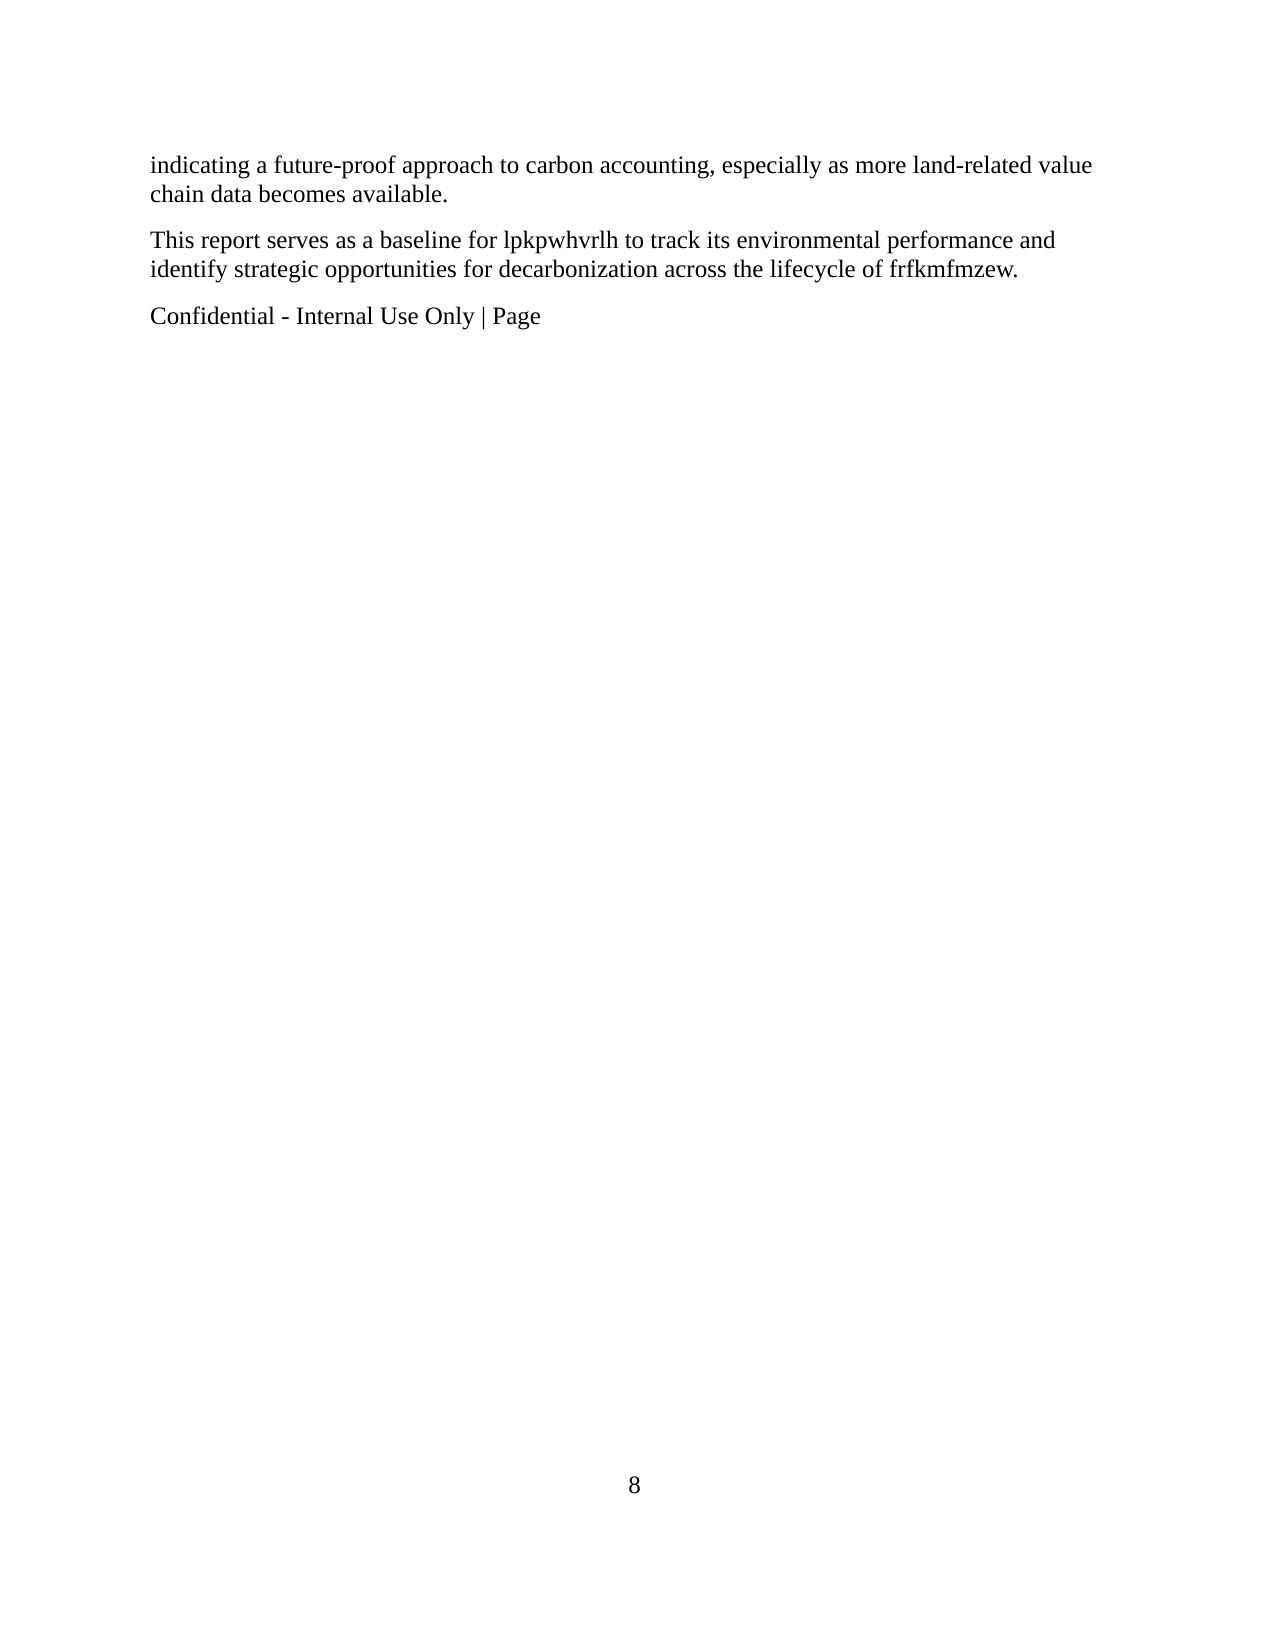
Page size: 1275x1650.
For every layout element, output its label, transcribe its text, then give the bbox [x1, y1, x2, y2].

text Confidential - Internal Use Only | Page [150, 301, 1125, 329]
text indicating a future-proof approach to carbon accounting, especially as more land-related value chain data becomes available. [150, 150, 1125, 207]
text This report serves as a baseline for lpkpwhvrlh to track its environmental performance and identify strategic opportunities for decarbonization across the lifecycle of frfkmfmzew. [150, 225, 1125, 283]
